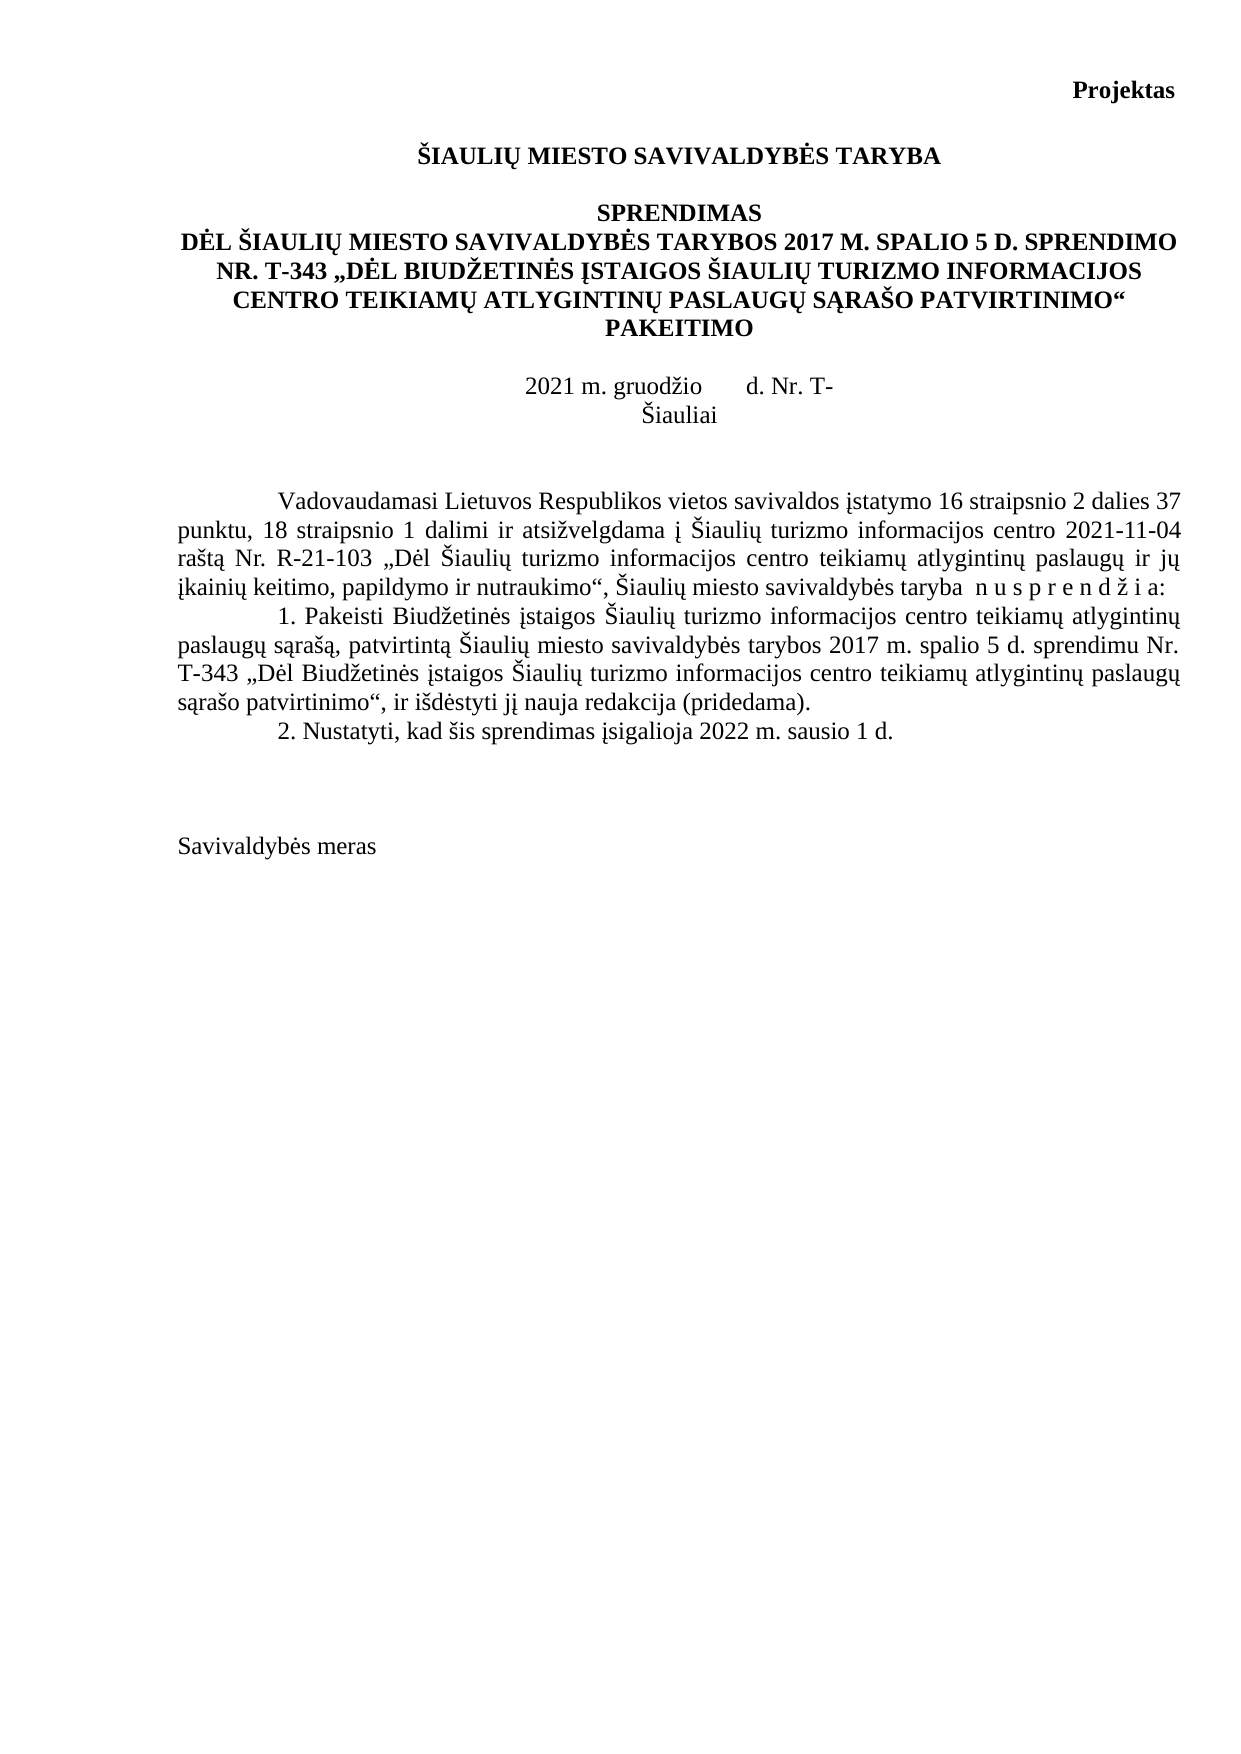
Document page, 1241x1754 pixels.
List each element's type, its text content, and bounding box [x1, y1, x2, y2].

text ŠIAULIŲ MIESTO SAVIVALDYBĖS TARYBA [177, 141, 1181, 170]
text Vadovaudamasi Lietuvos Respublikos vietos savivaldos įstatymo 16 straipsnio 2 dalies 37 punktu, 18 straipsnio 1 dalimi ir atsižvelgdama į Šiaulių turizmo informacijos centro 2021-11-04 raštą Nr. R-21-103 „Dėl Šiaulių turizmo informacijos centro teikiamų atlygintinų paslaugų ir jų įkainių keitimo, papildymo ir nutraukimo“, Šiaulių miesto savivaldybės taryba n u s p r e n d ž i a: [177, 486, 1181, 601]
text Šiauliai [177, 400, 1181, 428]
text 1. Pakeisti Biudžetinės įstaigos Šiaulių turizmo informacijos centro teikiamų atlygintinų paslaugų sąrašą, patvirtintą Šiaulių miesto savivaldybės tarybos 2017 m. spalio 5 d. sprendimu Nr. T-343 „Dėl Biudžetinės įstaigos Šiaulių turizmo informacijos centro teikiamų atlygintinų paslaugų sąrašo patvirtinimo“, ir išdėstyti jį nauja redakcija (pridedama). [177, 601, 1181, 716]
text SPRENDIMAS [177, 198, 1181, 227]
text 2. Nustatyti, kad šis sprendimas įsigalioja 2022 m. sausio 1 d. [177, 716, 1181, 745]
text DĖL ŠIAULIŲ MIESTO SAVIVALDYBĖS TARYBOS 2017 M. SPALIO 5 D. SPRENDIMO NR. T-343 „DĖL BIUDŽETINĖS ĮSTAIGOS ŠIAULIŲ TURIZMO INFORMACIJOS CENTRO TEIKIAMŲ ATLYGINTINŲ PASLAUGŲ SĄRAŠO PATVIRTINIMO“ PAKEITIMO [177, 227, 1181, 342]
text Savivaldybės meras [177, 831, 1181, 888]
text 2021 m. gruodžio d. Nr. T- [177, 371, 1181, 400]
